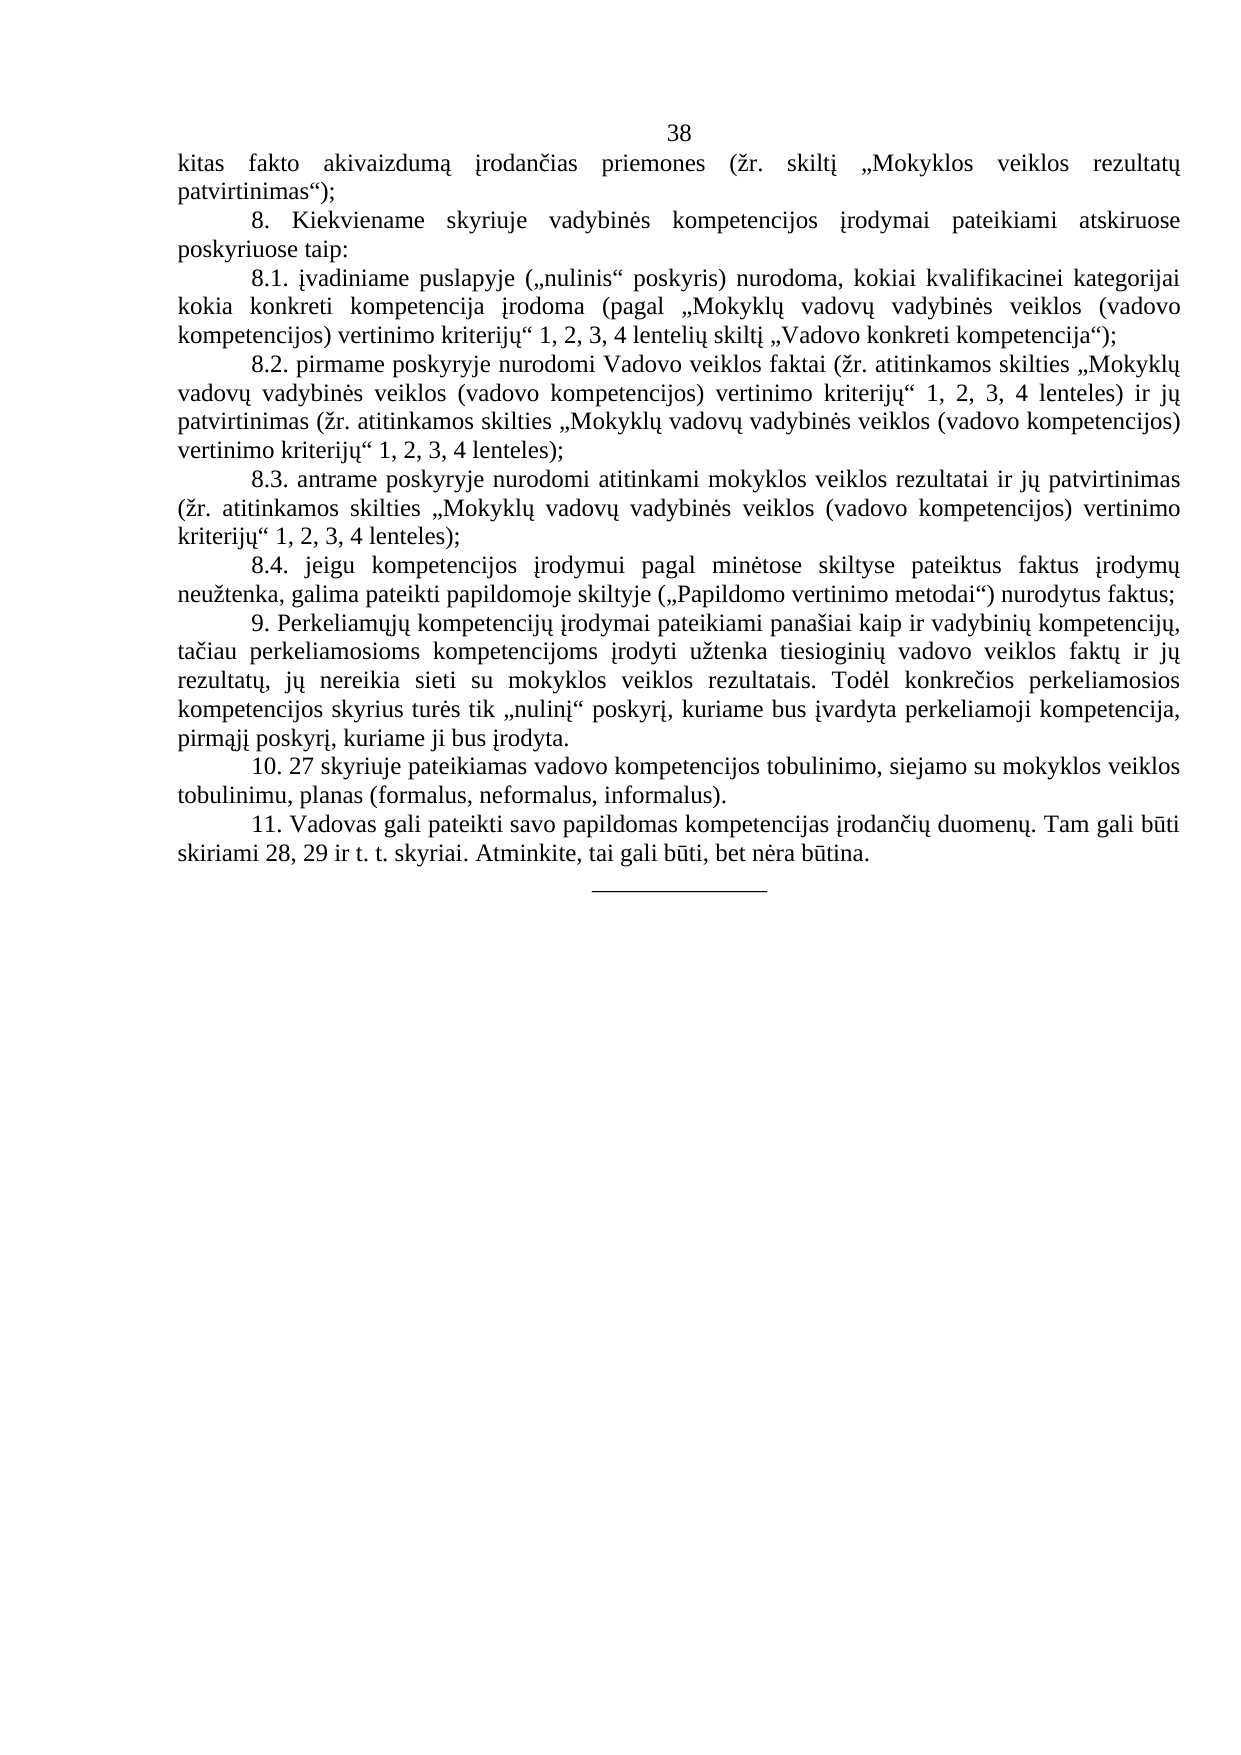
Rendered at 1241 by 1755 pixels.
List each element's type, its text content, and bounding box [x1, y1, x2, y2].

text 8.3. antrame poskyryje nurodomi atitinkami mokyklos veiklos rezultatai ir jų patvirtinimas (žr. atitinkamos skilties „Mokyklų vadovų vadybinės veiklos (vadovo kompetencijos) vertinimo kriterijų“ 1, 2, 3, 4 lenteles); [177, 464, 1181, 550]
text 11. Vadovas gali pateikti savo papildomas kompetencijas įrodančių duomenų. Tam gali būti skiriami 28, 29 ir t. t. skyriai. Atminkite, tai gali būti, bet nėra būtina. [177, 809, 1181, 866]
text 10. 27 skyriuje pateikiamas vadovo kompetencijos tobulinimo, siejamo su mokyklos veiklos tobulinimu, planas (formalus, neformalus, informalus). [177, 751, 1181, 809]
text 9. Perkeliamųjų kompetencijų įrodymai pateikiami panašiai kaip ir vadybinių kompetencijų, tačiau perkeliamosioms kompetencijoms įrodyti užtenka tiesioginių vadovo veiklos faktų ir jų rezultatų, jų nereikia sieti su mokyklos veiklos rezultatais. Todėl konkrečios perkeliamosios kompetencijos skyrius turės tik „nulinį“ poskyrį, kuriame bus įvardyta perkeliamoji kompetencija, pirmąjį poskyrį, kuriame ji bus įrodyta. [177, 608, 1181, 751]
text 8.2. pirmame poskyryje nurodomi Vadovo veiklos faktai (žr. atitinkamos skilties „Mokyklų vadovų vadybinės veiklos (vadovo kompetencijos) vertinimo kriterijų“ 1, 2, 3, 4 lenteles) ir jų patvirtinimas (žr. atitinkamos skilties „Mokyklų vadovų vadybinės veiklos (vadovo kompetencijos) vertinimo kriterijų“ 1, 2, 3, 4 lenteles); [177, 349, 1181, 464]
text ______________ [177, 866, 1181, 895]
text 8.4. jeigu kompetencijos įrodymui pagal minėtose skiltyse pateiktus faktus įrodymų neužtenka, galima pateikti papildomoje skiltyje („Papildomo vertinimo metodai“) nurodytus faktus; [177, 550, 1181, 608]
text kitas fakto akivaizdumą įrodančias priemones (žr. skiltį „Mokyklos veiklos rezultatų patvirtinimas“); [177, 148, 1181, 205]
text 8.1. įvadiniame puslapyje („nulinis“ poskyris) nurodoma, kokiai kvalifikacinei kategorijai kokia konkreti kompetencija įrodoma (pagal „Mokyklų vadovų vadybinės veiklos (vadovo kompetencijos) vertinimo kriterijų“ 1, 2, 3, 4 lentelių skiltį „Vadovo konkreti kompetencija“); [177, 263, 1181, 349]
text 8. Kiekviename skyriuje vadybinės kompetencijos įrodymai pateikiami atskiruose poskyriuose taip: [177, 205, 1181, 263]
